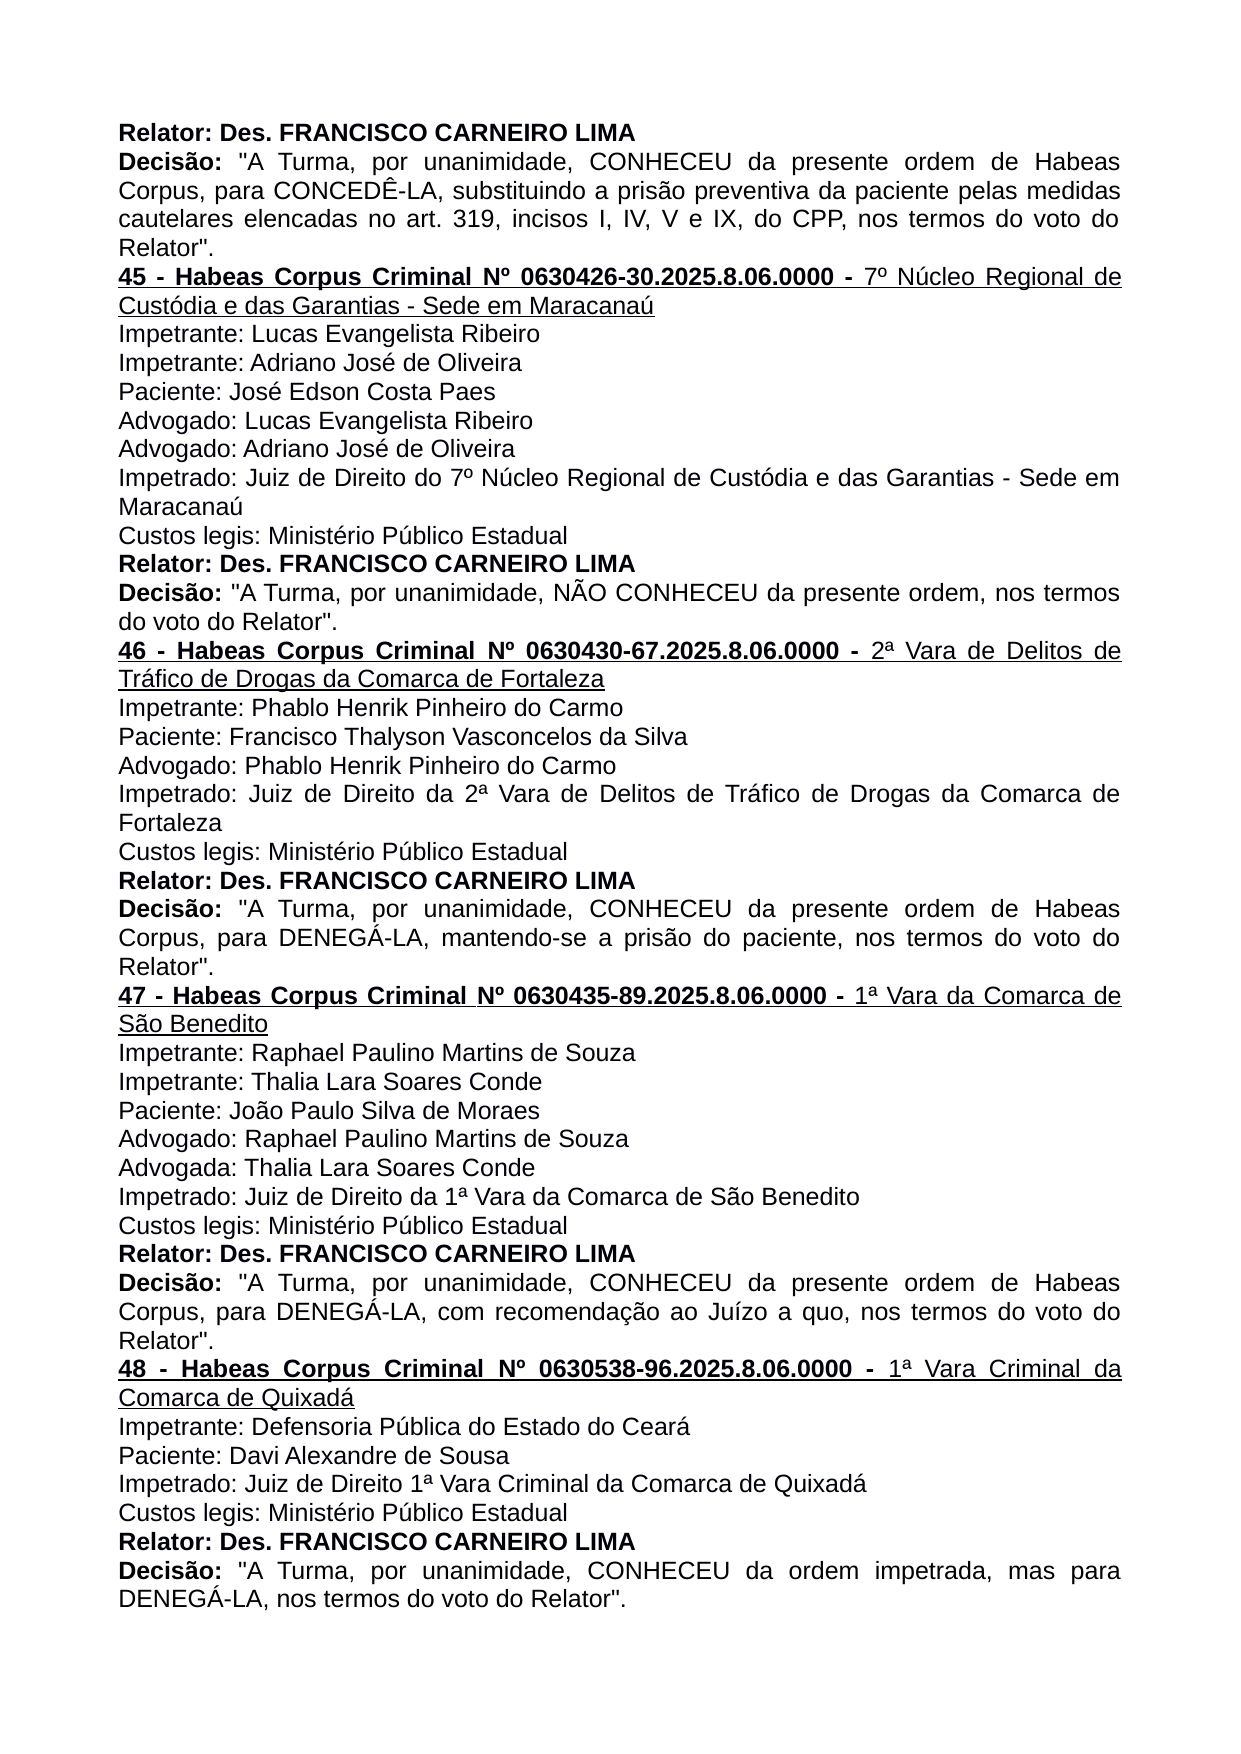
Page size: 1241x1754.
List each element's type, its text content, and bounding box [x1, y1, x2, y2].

text Decisão: "A Turma, por unanimidade, CONHECEU da presente ordem de Habeas Corpus, para DENEGÁ-LA, mantendo-se a prisão do paciente, nos termos do voto do Relator". [118, 894, 1122, 981]
text Custos legis: Ministério Público Estadual [118, 1211, 1122, 1239]
text Custos legis: Ministério Público Estadual [118, 837, 1122, 866]
text Custódia e das Garantias - Sede em Maracanaú [118, 288, 1122, 319]
text Relator: Des. FRANCISCO CARNEIRO LIMA [118, 1239, 1122, 1268]
text 48 - Habeas Corpus Criminal Nº 0630538-96.2025.8.06.0000 - 1ª Vara Criminal da [118, 1354, 1122, 1379]
text Advogado: Lucas Evangelista Ribeiro [118, 406, 1122, 434]
text Decisão: "A Turma, por unanimidade, NÃO CONHECEU da presente ordem, nos termos do voto do Relator". [118, 578, 1122, 636]
text Impetrante: Raphael Paulino Martins de Souza [118, 1038, 1122, 1067]
text Advogado: Raphael Paulino Martins de Souza [118, 1124, 1122, 1153]
text Custos legis: Ministério Público Estadual [118, 1498, 1122, 1527]
text Impetrante: Adriano José de Oliveira [118, 348, 1122, 377]
text Advogado: Adriano José de Oliveira [118, 434, 1122, 463]
text Paciente: João Paulo Silva de Moraes [118, 1096, 1122, 1124]
text 46 - Habeas Corpus Criminal Nº 0630430-67.2025.8.06.0000 - 2ª Vara de Delitos de [118, 636, 1122, 661]
text Impetrado: Juiz de Direito do 7º Núcleo Regional de Custódia e das Garantias - Sede em Maracanaú [118, 463, 1122, 521]
text Decisão: "A Turma, por unanimidade, CONHECEU da presente ordem de Habeas Corpus, para DENEGÁ-LA, com recomendação ao Juízo a quo, nos termos do voto do Relator". [118, 1268, 1122, 1354]
text Comarca de Quixadá [118, 1381, 1122, 1412]
text Paciente: José Edson Costa Paes [118, 377, 1122, 406]
text 47 - Habeas Corpus Criminal Nº 0630435-89.2025.8.06.0000 - 1ª Vara da Comarca de [118, 981, 1122, 1006]
text Impetrado: Juiz de Direito da 2ª Vara de Delitos de Tráfico de Drogas da Comarca de Fortaleza [118, 779, 1122, 837]
text 45 - Habeas Corpus Criminal Nº 0630426-30.2025.8.06.0000 - 7º Núcleo Regional de [118, 262, 1122, 287]
text Decisão: "A Turma, por unanimidade, CONHECEU da presente ordem de Habeas Corpus, para CONCEDÊ-LA, substituindo a prisão preventiva da paciente pelas medidas cautelares elencadas no art. 319, incisos I, IV, V e IX, do CPP, nos termos do voto do Relator". [118, 147, 1122, 262]
text Impetrado: Juiz de Direito 1ª Vara Criminal da Comarca de Quixadá [118, 1469, 1122, 1498]
text Relator: Des. FRANCISCO CARNEIRO LIMA [118, 549, 1122, 578]
text Impetrante: Phablo Henrik Pinheiro do Carmo [118, 693, 1122, 722]
text Relator: Des. FRANCISCO CARNEIRO LIMA [118, 1527, 1122, 1556]
text São Benedito [118, 1007, 1122, 1038]
text Paciente: Davi Alexandre de Sousa [118, 1441, 1122, 1469]
text Advogado: Phablo Henrik Pinheiro do Carmo [118, 751, 1122, 779]
text Impetrante: Thalia Lara Soares Conde [118, 1067, 1122, 1096]
text Impetrante: Lucas Evangelista Ribeiro [118, 319, 1122, 348]
text Decisão: "A Turma, por unanimidade, CONHECEU da ordem impetrada, mas para DENEGÁ-LA, nos termos do voto do Relator". [118, 1556, 1122, 1613]
text Impetrante: Defensoria Pública do Estado do Ceará [118, 1412, 1122, 1441]
text Relator: Des. FRANCISCO CARNEIRO LIMA [118, 118, 1122, 147]
text Impetrado: Juiz de Direito da 1ª Vara da Comarca de São Benedito [118, 1182, 1122, 1211]
text Tráfico de Drogas da Comarca de Fortaleza [118, 662, 1122, 693]
text Paciente: Francisco Thalyson Vasconcelos da Silva [118, 722, 1122, 751]
text Advogada: Thalia Lara Soares Conde [118, 1153, 1122, 1182]
text Relator: Des. FRANCISCO CARNEIRO LIMA [118, 866, 1122, 894]
text Custos legis: Ministério Público Estadual [118, 521, 1122, 549]
